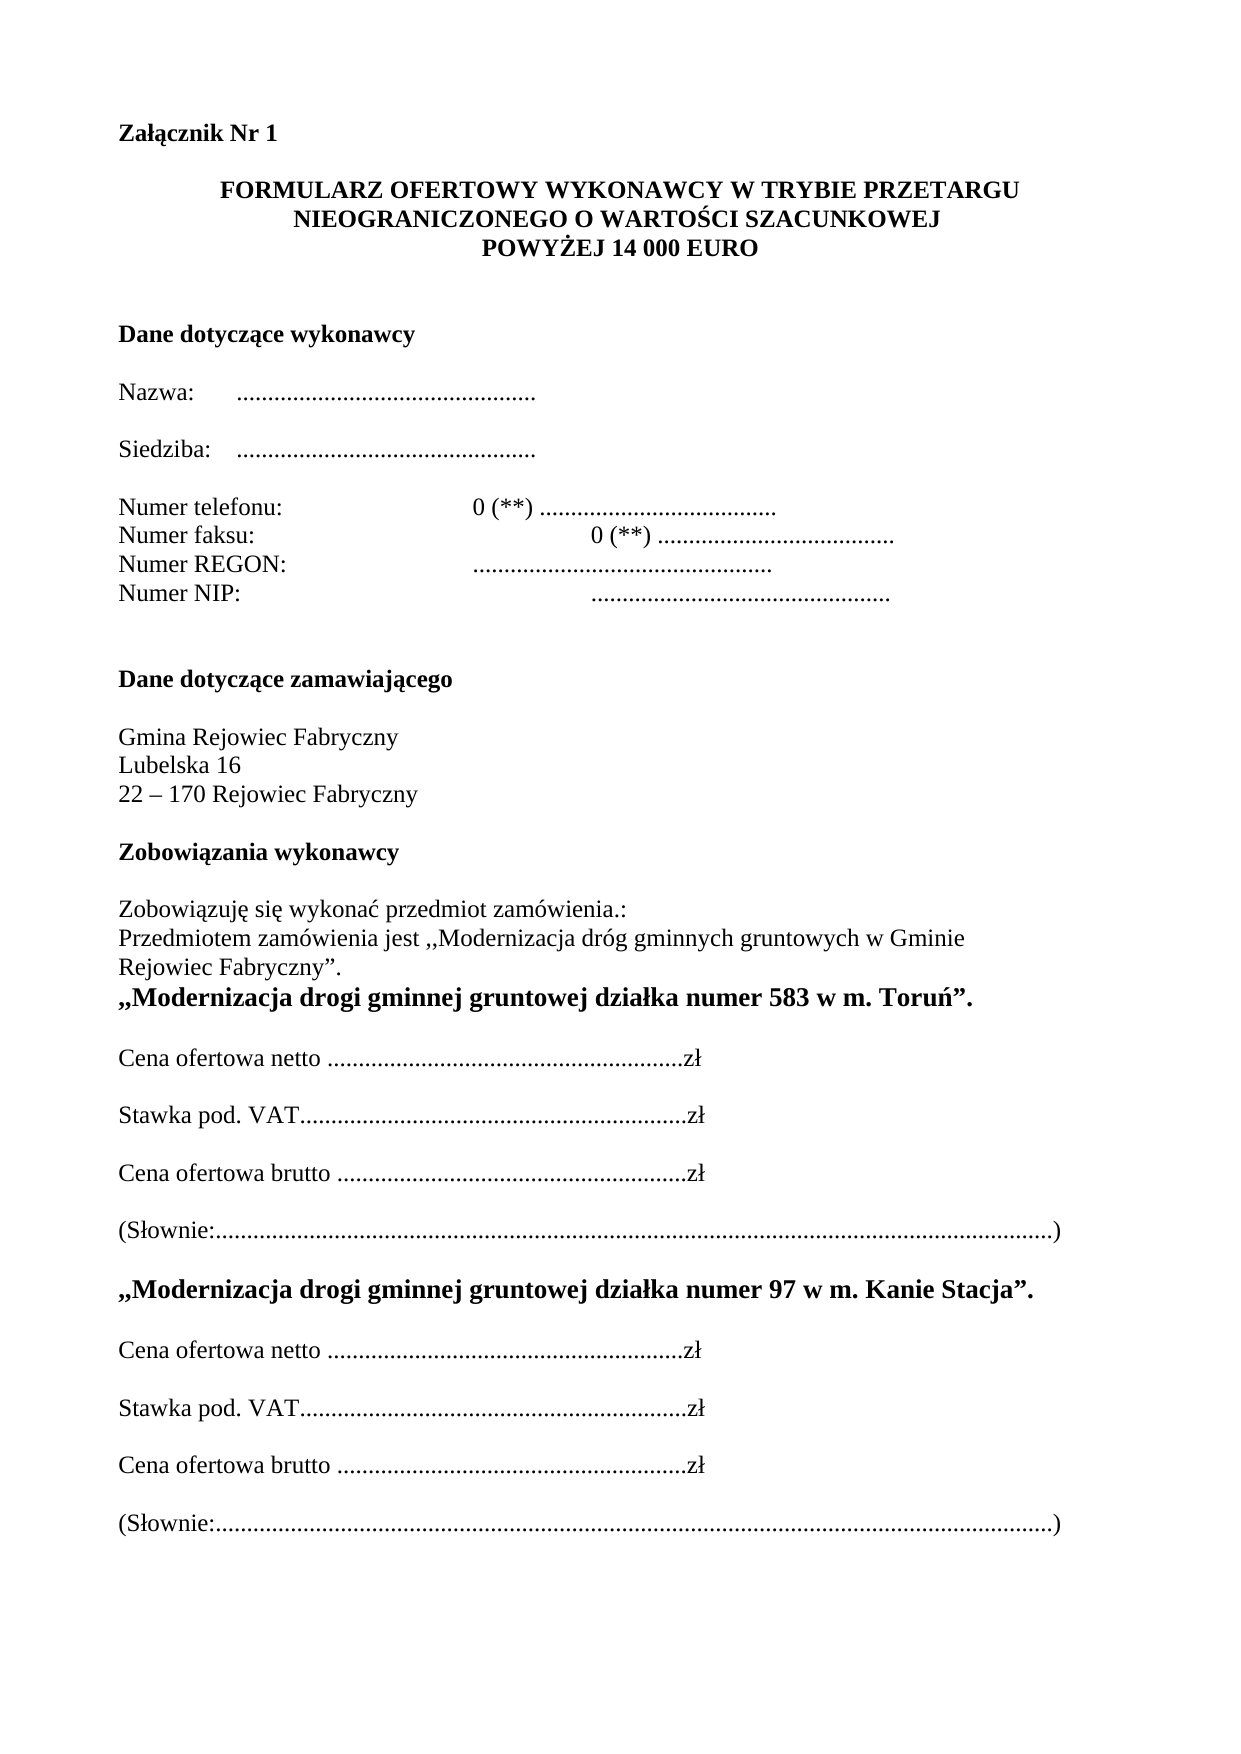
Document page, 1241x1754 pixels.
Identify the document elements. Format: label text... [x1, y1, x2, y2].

text Dane dotyczące zamawiającego [118, 664, 1122, 693]
text Cena ofertowa brutto ........................................................zł [118, 1158, 1122, 1187]
text FORMULARZ OFERTOWY WYKONAWCY W TRYBIE PRZETARGU NIEOGRANICZONEGO O WARTOŚCI SZACUNKOWEJ [118, 176, 1122, 233]
text Nazwa: ................................................ [118, 377, 1122, 406]
text Cena ofertowa netto .........................................................zł [118, 1335, 1122, 1364]
text Załącznik Nr 1 [118, 118, 1122, 147]
text Numer faksu: 0 (**) ...................................... [118, 521, 1122, 549]
text (Słownie:......................................................................................................................................) [118, 1215, 1122, 1244]
text 22 – 170 Rejowiec Fabryczny [118, 779, 1122, 808]
text Cena ofertowa netto .........................................................zł [118, 1043, 1122, 1072]
text Przedmiotem zamówienia jest ,,Modernizacja dróg gminnych gruntowych w Gminie [118, 923, 1122, 952]
text Cena ofertowa brutto ........................................................zł [118, 1450, 1122, 1479]
text ,,Modernizacja drogi gminnej gruntowej działka numer 583 w m. Toruń”. [118, 981, 1122, 1012]
text Stawka pod. VAT..............................................................zł [118, 1100, 1122, 1129]
text Dane dotyczące wykonawcy [118, 319, 1122, 348]
text Numer NIP: ................................................ [118, 578, 1122, 607]
text Numer REGON: ................................................ [118, 549, 1122, 578]
text (Słownie:......................................................................................................................................) [118, 1508, 1122, 1536]
text Lubelska 16 [118, 751, 1122, 779]
text Stawka pod. VAT..............................................................zł [118, 1393, 1122, 1421]
text POWYŻEJ 14 000 EURO [118, 233, 1122, 262]
text Zobowiązania wykonawcy [118, 837, 1122, 866]
text Numer telefonu: 0 (**) ...................................... [118, 492, 1122, 521]
text ,,Modernizacja drogi gminnej gruntowej działka numer 97 w m. Kanie Stacja”. [118, 1273, 1122, 1304]
text Rejowiec Fabryczny”. [118, 952, 1122, 981]
text Zobowiązuję się wykonać przedmiot zamówienia.: [118, 894, 1122, 923]
text Gmina Rejowiec Fabryczny [118, 722, 1122, 751]
text Siedziba: ................................................ [118, 434, 1122, 463]
